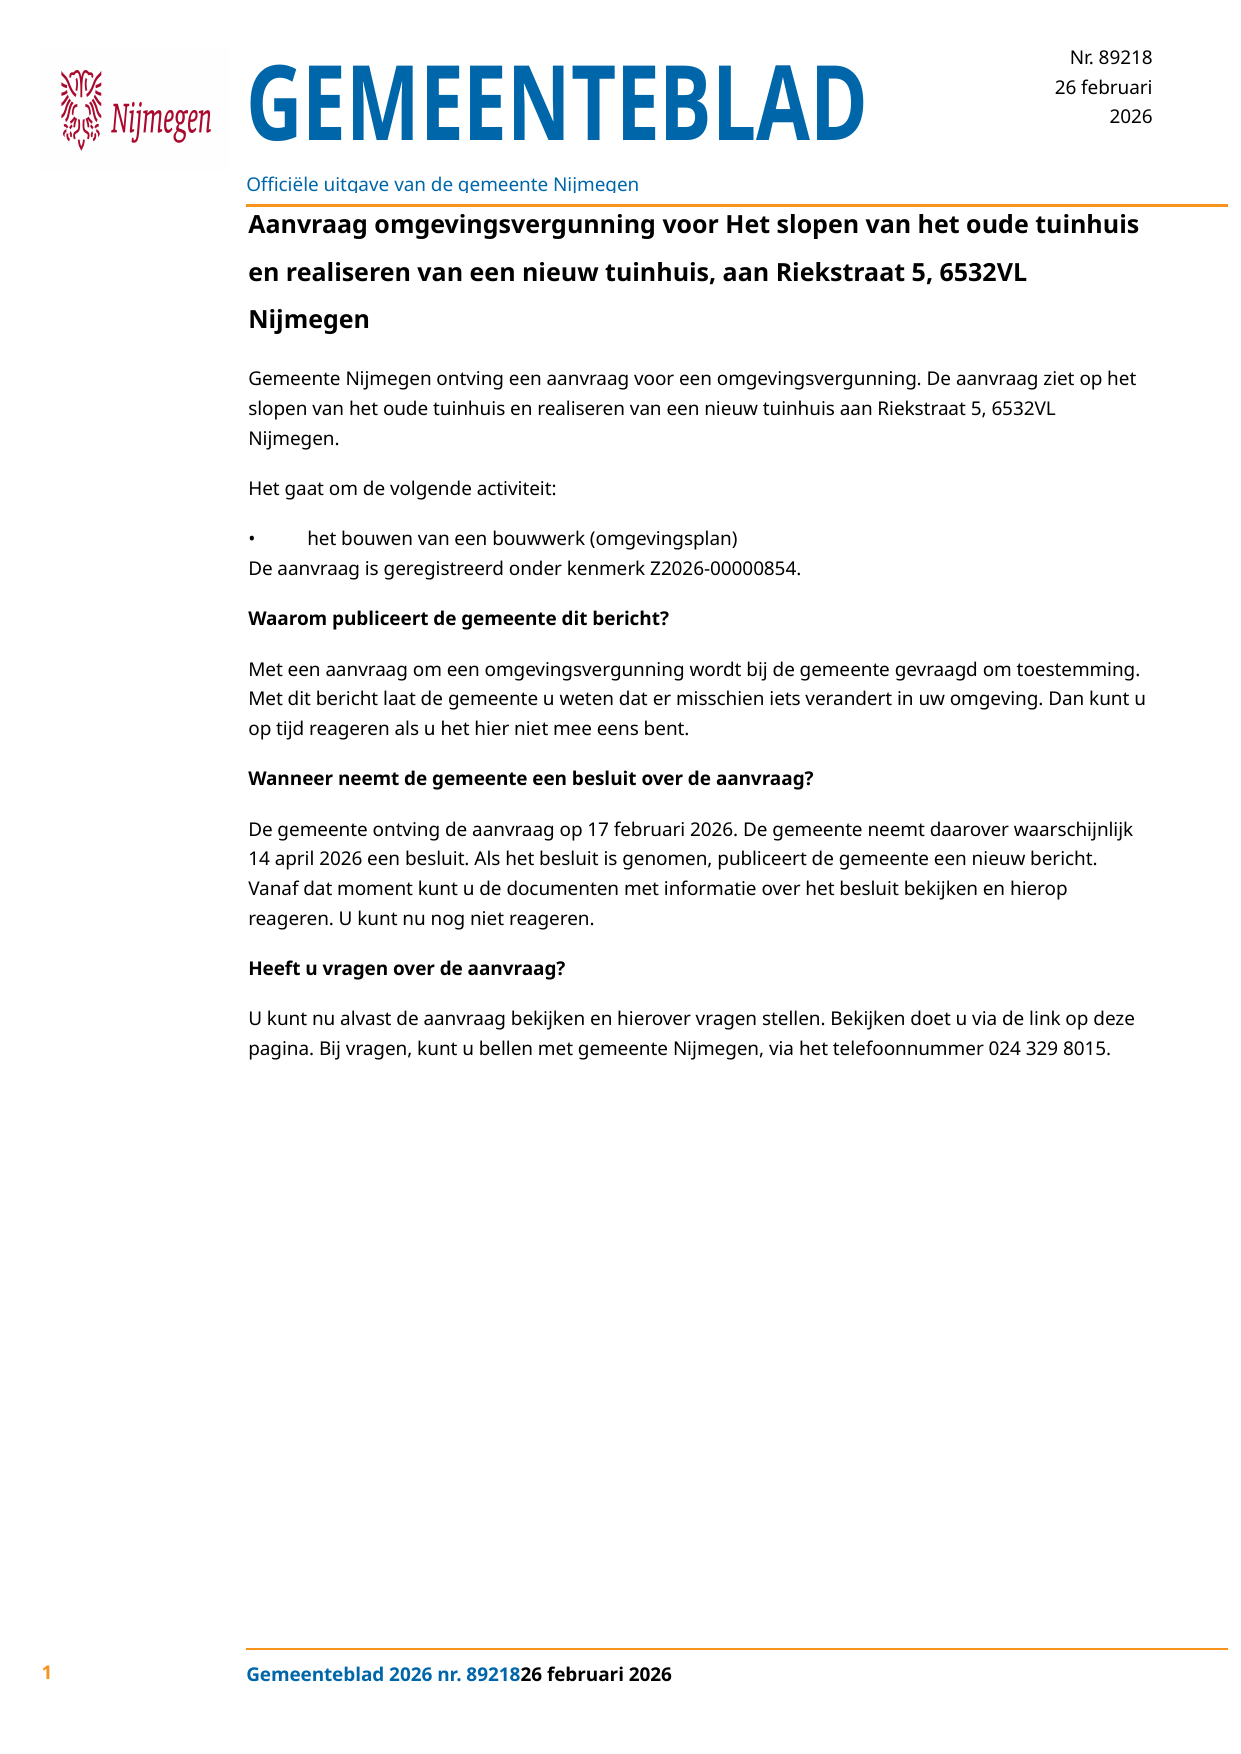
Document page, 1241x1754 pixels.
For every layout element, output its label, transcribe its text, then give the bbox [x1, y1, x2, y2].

text Heeft u vragen over de aanvraag? [248, 955, 1152, 981]
text Gemeente Nijmegen ontving een aanvraag voor een omgevingsvergunning. De aanvraag ziet op het slopen van het oude tuinhuis en realiseren van een nieuw tuinhuis aan Riekstraat 5, 6532VL Nijmegen. [248, 366, 1152, 450]
text De aanvraag is geregistreerd onder kenmerk Z2026-00000854. [248, 555, 1152, 581]
text Aanvraag omgevingsvergunning voor Het slopen van het oude tuinhuis en realiseren van een nieuw tuinhuis, aan Riekstraat 5, 6532VL Nijmegen [248, 207, 1152, 336]
text Waarom publiceert de gemeente dit bericht? [248, 606, 1152, 631]
text U kunt nu alvast de aanvraag bekijken en hierover vragen stellen. Bekijken doet u via de link op deze pagina. Bij vragen, kunt u bellen met gemeente Nijmegen, via het telefoonnummer 024 329 8015. [248, 1006, 1152, 1061]
text Wanneer neemt de gemeente een besluit over de aanvraag? [248, 766, 1152, 791]
text De gemeente ontving de aanvraag op 17 februari 2026. De gemeente neemt daarover waarschijnlijk 14 april 2026 een besluit. Als het besluit is genomen, publiceert de gemeente een nieuw bericht. Vanaf dat moment kunt u de documenten met informatie over het besluit bekijken en hierop reageren. U kunt nu nog niet reageren. [248, 816, 1152, 930]
text Met een aanvraag om een omgevingsvergunning wordt bij de gemeente gevraagd om toestemming. Met dit bericht laat de gemeente u weten dat er misschien iets verandert in uw omgeving. Dan kunt u op tijd reageren als u het hier niet mee eens bent. [248, 656, 1152, 741]
text Het gaat om de volgende activiteit: [248, 475, 1152, 501]
picture [41, 47, 231, 172]
list het bouwen van een bouwwerk (omgevingsplan) [248, 526, 1152, 551]
